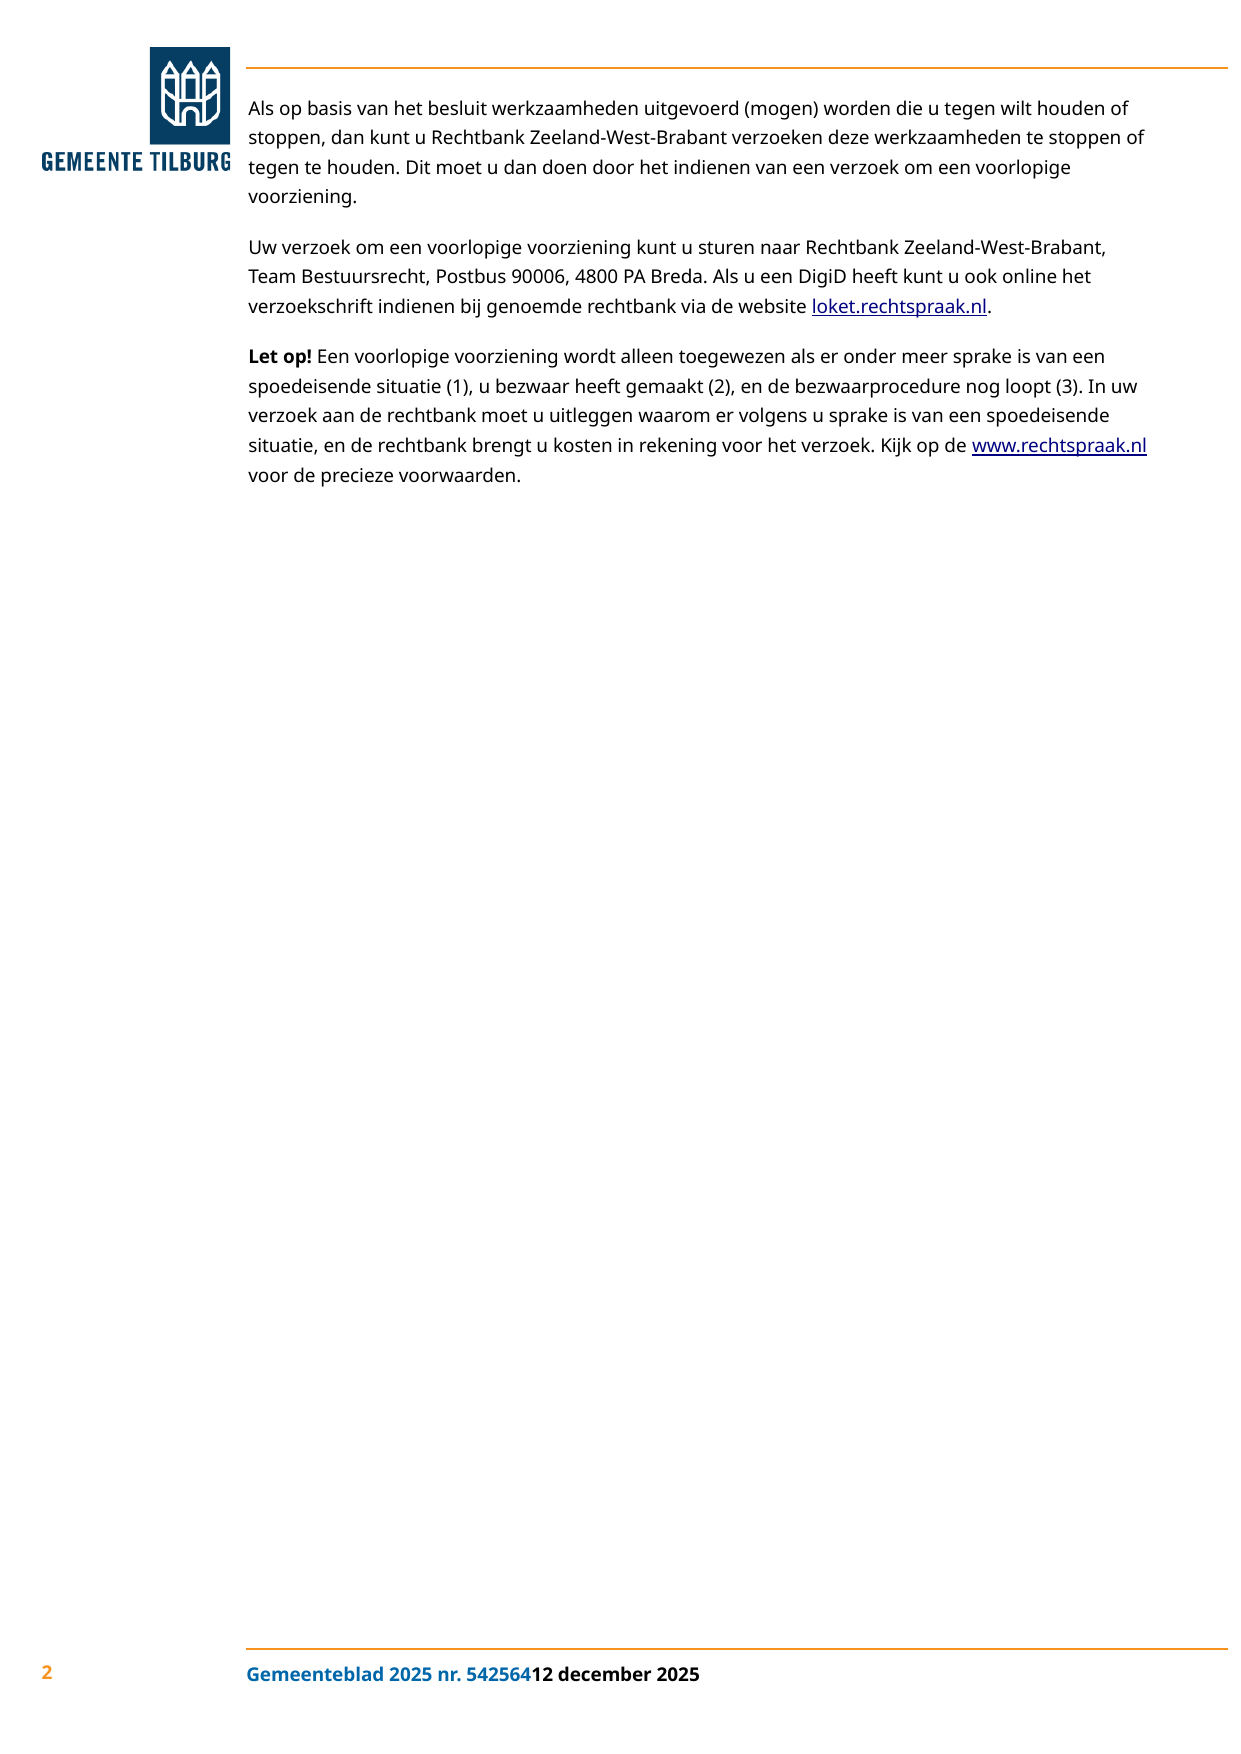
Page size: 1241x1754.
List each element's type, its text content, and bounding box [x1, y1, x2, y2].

text Als op basis van het besluit werkzaamheden uitgevoerd (mogen) worden die u tegen wilt houden of stoppen, dan kunt u Rechtbank Zeeland-West-Brabant verzoeken deze werkzaamheden te stoppen of tegen te houden. Dit moet u dan doen door het indienen van een verzoek om een voorlopige voorziening. [248, 95, 1152, 209]
text Let op! Een voorlopige voorziening wordt alleen toegewezen als er onder meer sprake is van een spoedeisende situatie (1), u bezwaar heeft gemaakt (2), en de bezwaarprocedure nog loopt (3). In uw verzoek aan de rechtbank moet u uitleggen waarom er volgens u sprake is van een spoedeisende situatie, en de rechtbank brengt u kosten in rekening voor het verzoek. Kijk op de www.rechtspraak.nl voor de precieze voorwaarden. [248, 343, 1152, 488]
picture [41, 47, 231, 172]
text Uw verzoek om een voorlopige voorziening kunt u sturen naar Rechtbank Zeeland-West-Brabant, Team Bestuursrecht, Postbus 90006, 4800 PA Breda. Als u een DigiD heeft kunt u ook online het verzoekschrift indienen bij genoemde rechtbank via de website loket.rechtspraak.nl. [248, 234, 1152, 319]
